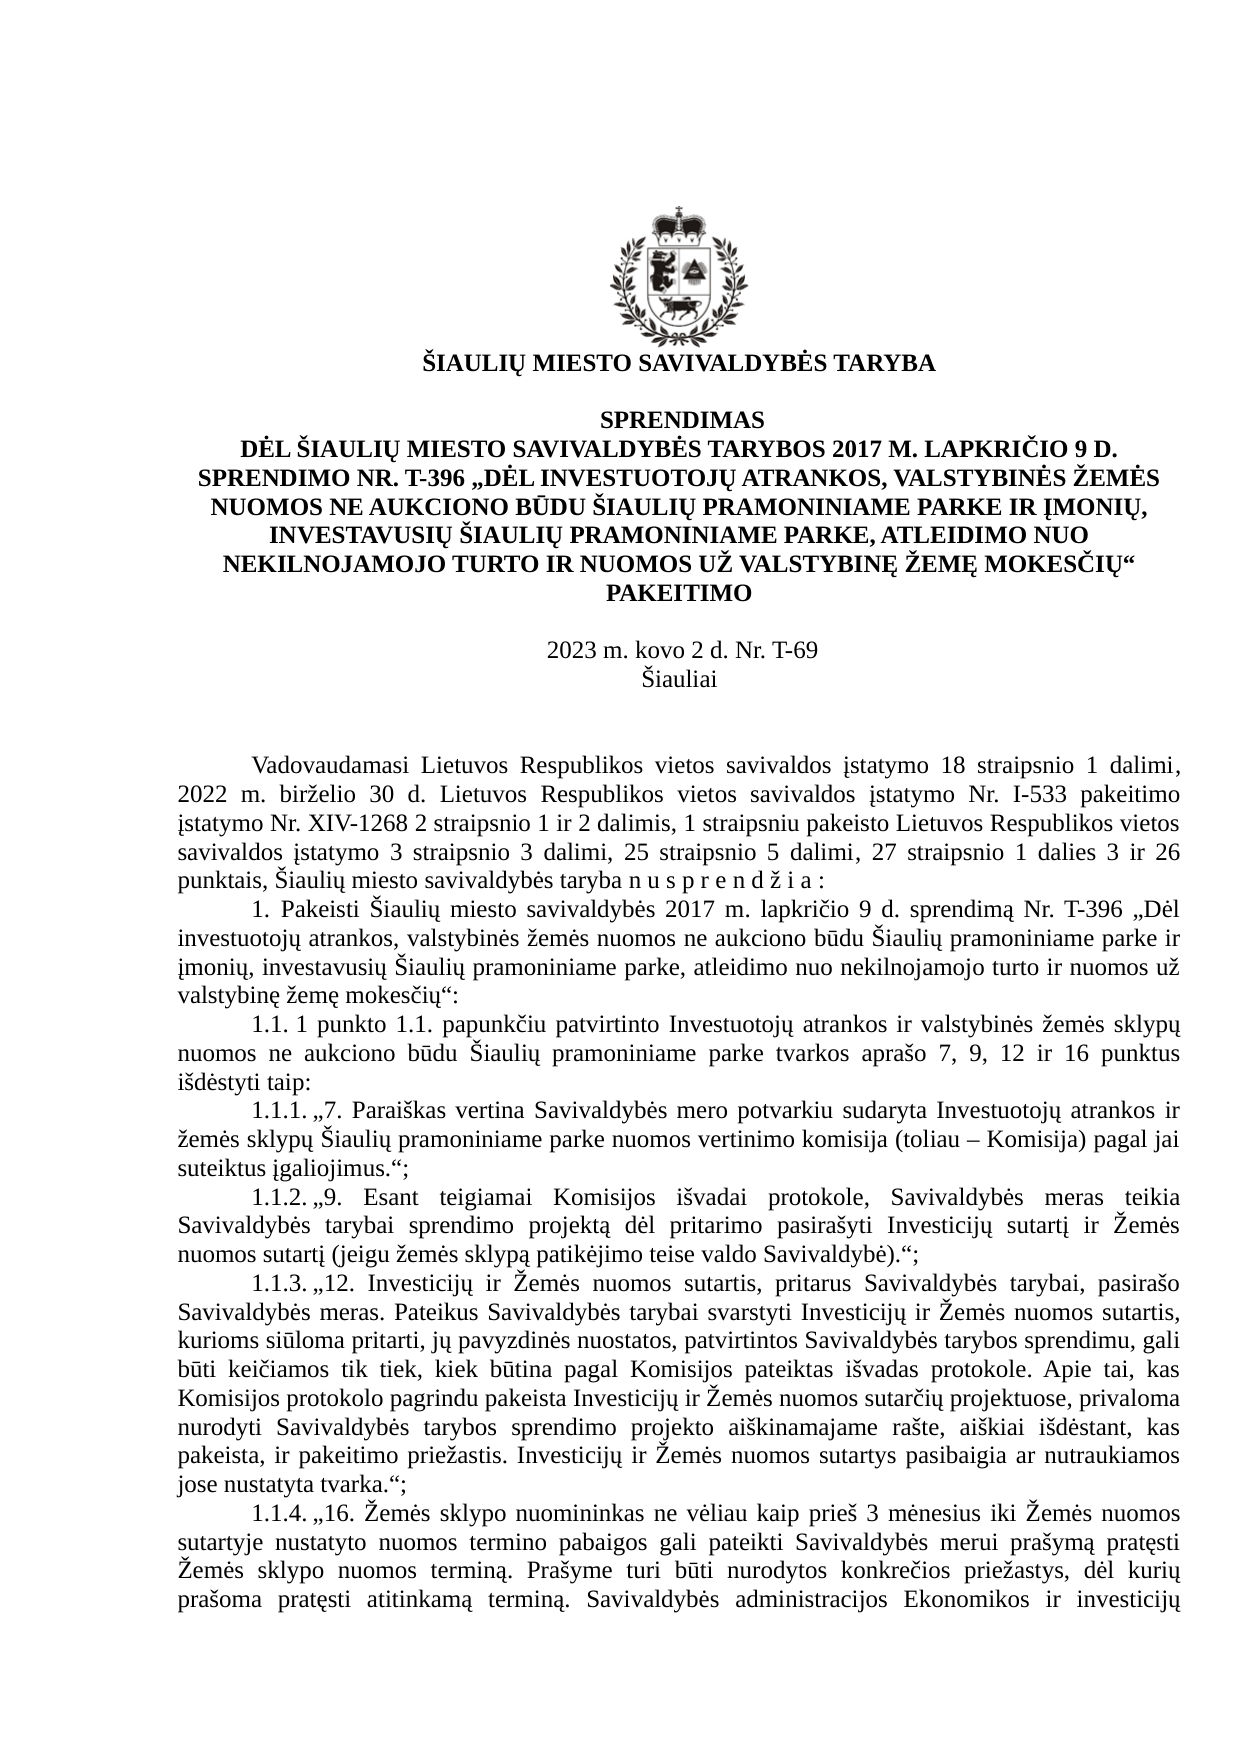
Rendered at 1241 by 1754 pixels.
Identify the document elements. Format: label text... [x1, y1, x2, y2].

text 1. Pakeisti Šiaulių miesto savivaldybės 2017 m. lapkričio 9 d. sprendimą Nr. T-396 „Dėl investuotojų atrankos, valstybinės žemės nuomos ne aukciono būdu Šiaulių pramoniniame parke ir įmonių, investavusių Šiaulių pramoniniame parke, atleidimo nuo nekilnojamojo turto ir nuomos už valstybinę žemę mokesčių“: [177, 894, 1181, 1009]
text DĖL ŠIAULIŲ MIESTO SAVIVALDYBĖS TARYBOS 2017 M. LAPKRIČIO 9 D. SPRENDIMO NR. T-396 „DĖL INVESTUOTOJŲ ATRANKOS, VALSTYBINĖS ŽEMĖS NUOMOS NE AUKCIONO BŪDU ŠIAULIŲ PRAMONINIAME PARKE IR ĮMONIŲ, INVESTAVUSIŲ ŠIAULIŲ PRAMONINIAME PARKE, ATLEIDIMO NUO NEKILNOJAMOJO TURTO IR NUOMOS UŽ VALSTYBINĘ ŽEMĘ MOKESČIŲ“ PAKEITIMO [177, 434, 1181, 607]
text 1.1.3. „12. Investicijų ir Žemės nuomos sutartis, pritarus Savivaldybės tarybai, pasirašo Savivaldybės meras. Pateikus Savivaldybės tarybai svarstyti Investicijų ir Žemės nuomos sutartis, kurioms siūloma pritarti, jų pavyzdinės nuostatos, patvirtintos Savivaldybės tarybos sprendimu, gali būti keičiamos tik tiek, kiek būtina pagal Komisijos pateiktas išvadas protokole. Apie tai, kas Komisijos protokolo pagrindu pakeista Investicijų ir Žemės nuomos sutarčių projektuose, privaloma nurodyti Savivaldybės tarybos sprendimo projekto aiškinamajame rašte, aiškiai išdėstant, kas pakeista, ir pakeitimo priežastis. Investicijų ir Žemės nuomos sutartys pasibaigia ar nutraukiamos jose nustatyta tvarka.“; [177, 1268, 1181, 1498]
text 1.1.2. „9. Esant teigiamai Komisijos išvadai protokole, Savivaldybės meras teikia Savivaldybės tarybai sprendimo projektą dėl pritarimo pasirašyti Investicijų sutartį ir Žemės nuomos sutartį (jeigu žemės sklypą patikėjimo teise valdo Savivaldybė).“; [177, 1182, 1181, 1268]
text Šiauliai [177, 664, 1181, 693]
text SPRENDIMAS [177, 405, 1181, 434]
text 1.1.4. „16. Žemės sklypo nuomininkas ne vėliau kaip prieš 3 mėnesius iki Žemės nuomos sutartyje nustatyto nuomos termino pabaigos gali pateikti Savivaldybės merui prašymą pratęsti Žemės sklypo nuomos terminą. Prašyme turi būti nurodytos konkrečios priežastys, dėl kurių prašoma pratęsti atitinkamą terminą. Savivaldybės administracijos Ekonomikos ir investicijų [177, 1498, 1181, 1613]
text 1.1. 1 punkto 1.1. papunkčiu patvirtinto Investuotojų atrankos ir valstybinės žemės sklypų nuomos ne aukciono būdu Šiaulių pramoniniame parke tvarkos aprašo 7, 9, 12 ir 16 punktus išdėstyti taip: [177, 1009, 1181, 1095]
text Vadovaudamasi Lietuvos Respublikos vietos savivaldos įstatymo 18 straipsnio 1 dalimi, 2022 m. birželio 30 d. Lietuvos Respublikos vietos savivaldos įstatymo Nr. I-533 pakeitimo įstatymo Nr. XIV-1268 2 straipsnio 1 ir 2 dalimis, 1 straipsniu pakeisto Lietuvos Respublikos vietos savivaldos įstatymo 3 straipsnio 3 dalimi, 25 straipsnio 5 dalimi, 27 straipsnio 1 dalies 3 ir 26 punktais, Šiaulių miesto savivaldybės taryba nusprendžia: [177, 750, 1181, 894]
text 1.1.1. „7. Paraiškas vertina Savivaldybės mero potvarkiu sudaryta Investuotojų atrankos ir žemės sklypų Šiaulių pramoniniame parke nuomos vertinimo komisija (toliau – Komisija) pagal jai suteiktus įgaliojimus.“; [177, 1095, 1181, 1182]
text ŠIAULIŲ MIESTO SAVIVALDYBĖS TARYBA [177, 348, 1181, 377]
text 2023 m. kovo 2 d. Nr. T-69 [177, 635, 1181, 664]
